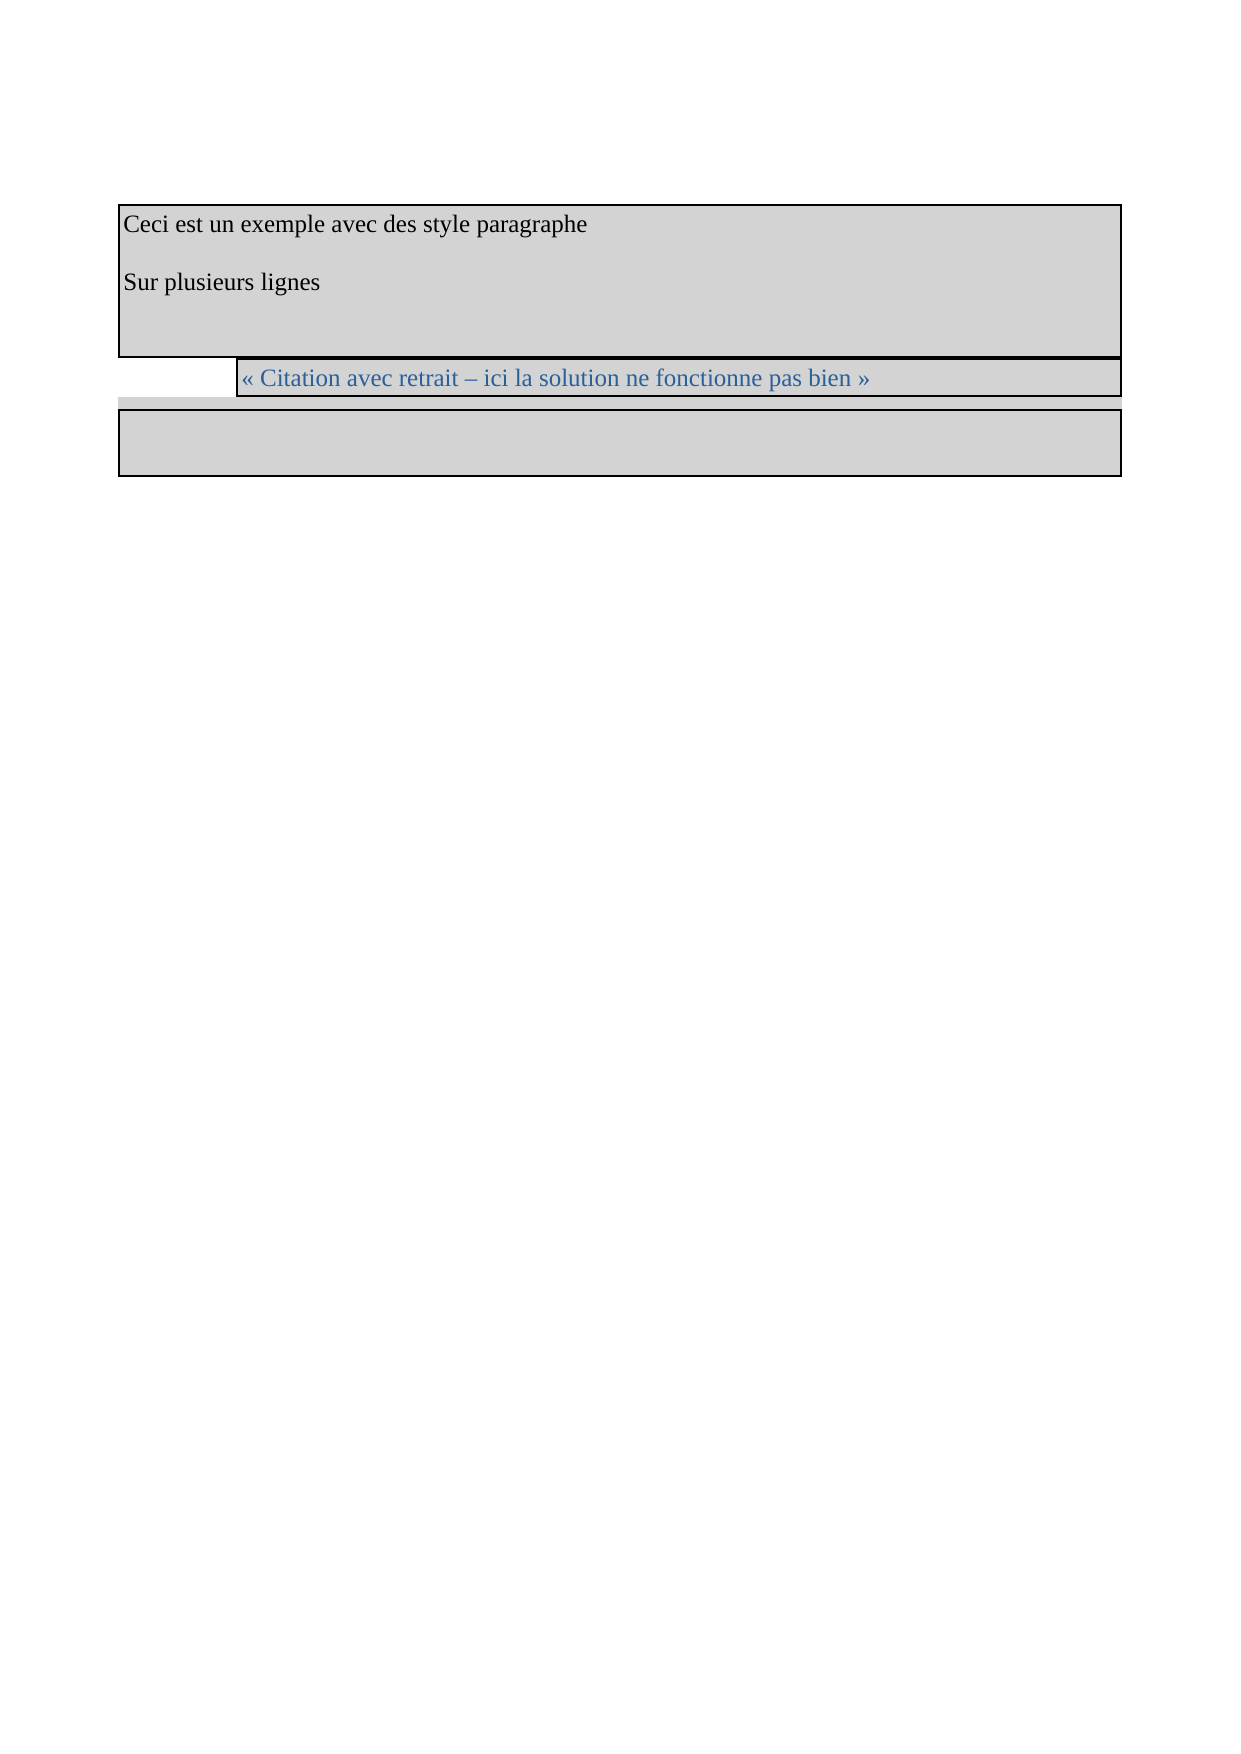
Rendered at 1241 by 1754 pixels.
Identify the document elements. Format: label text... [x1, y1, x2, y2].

text Sur plusieurs lignes [120, 262, 1120, 291]
text « Citation avec retrait – ici la solution ne fonctionne pas bien » [238, 360, 1120, 395]
text Ceci est un exemple avec des style paragraphe [120, 206, 1120, 233]
